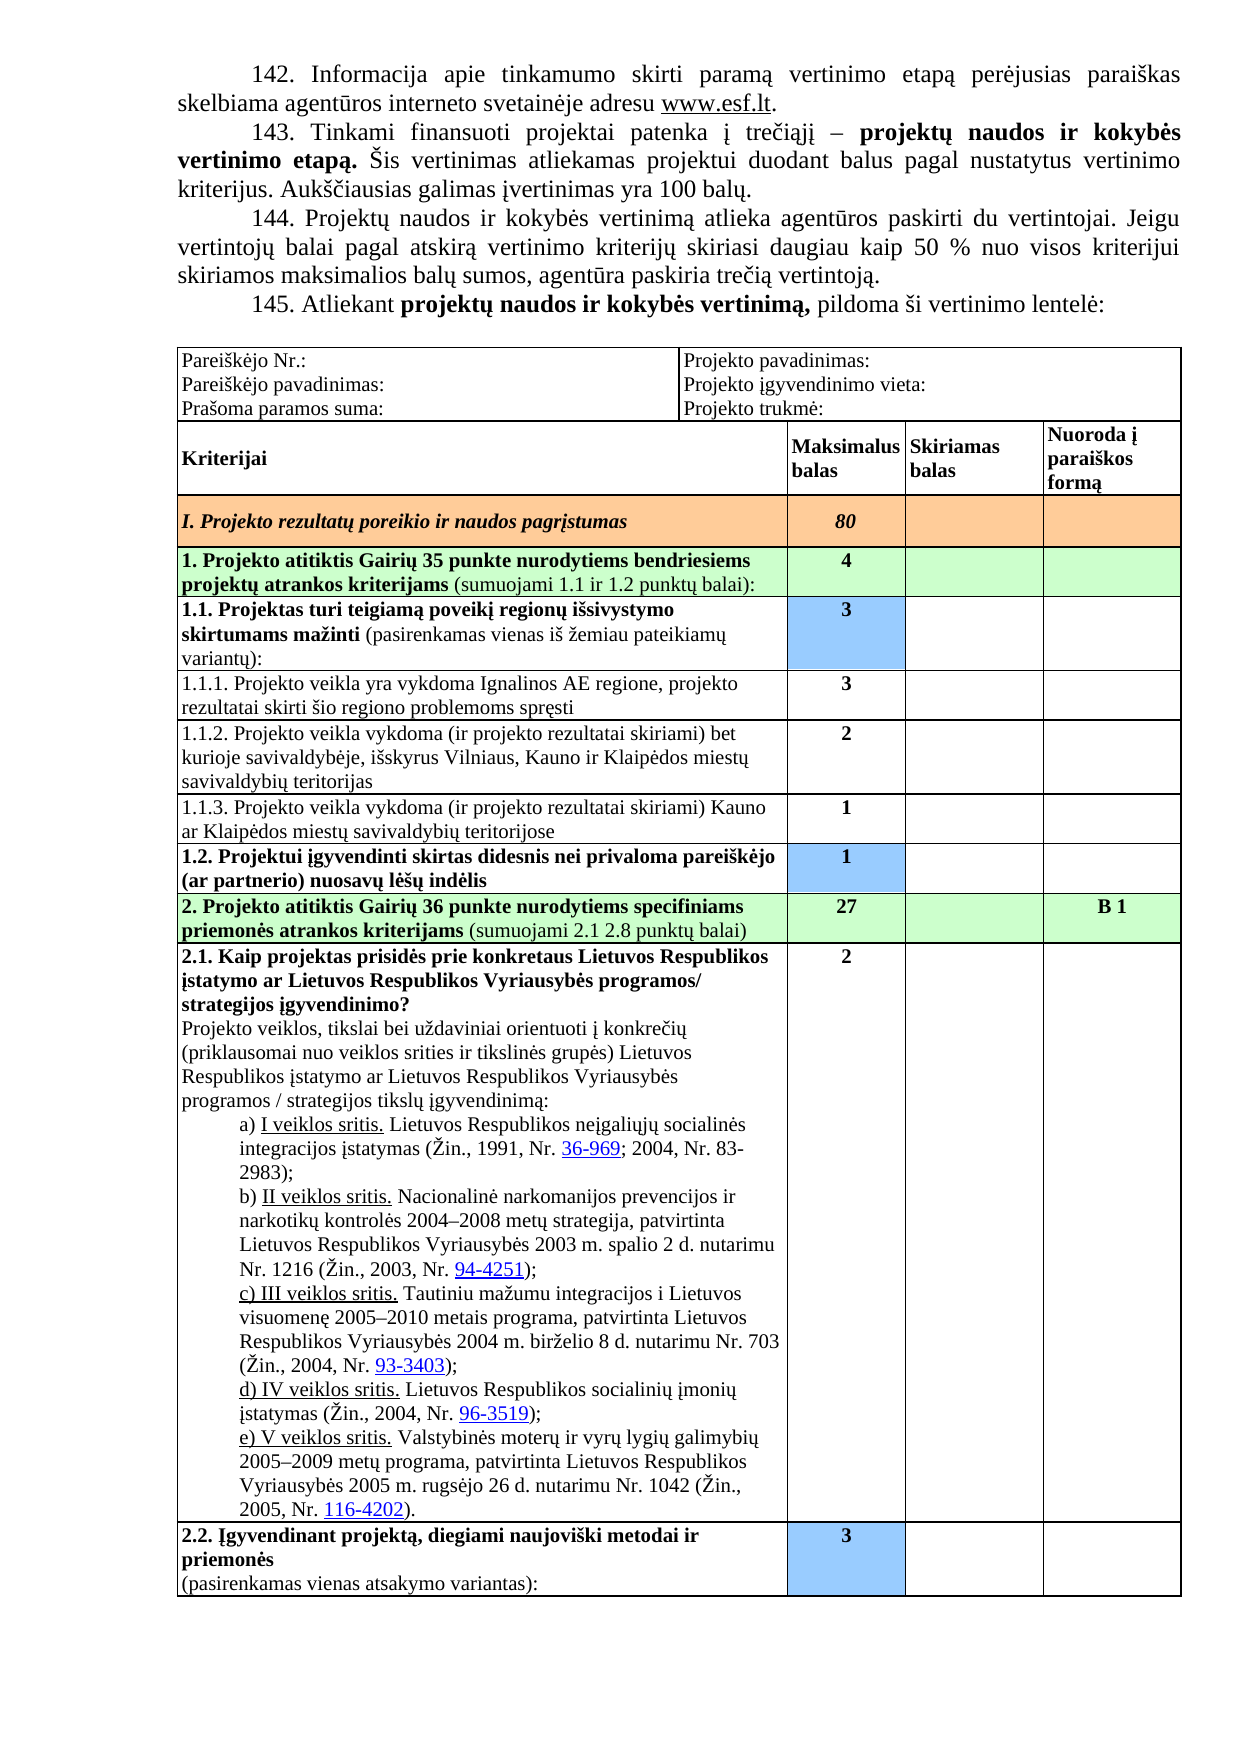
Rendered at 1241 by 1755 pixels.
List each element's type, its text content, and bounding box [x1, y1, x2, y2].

table_cell [906, 844, 1043, 892]
table_cell 4 [788, 548, 905, 596]
text 143. Tinkami finansuoti projektai patenka į trečiąjį – projektų naudos ir kokybės vertinimo etapą. Šis vertinimas atliekamas projektui duodant balus pagal nustatytus vertinimo kriterijus. Aukščiausias galimas įvertinimas yra 100 balų. [177, 117, 1181, 203]
table_cell 1 [788, 795, 905, 843]
table_cell B 1 [1044, 894, 1180, 942]
table_cell 3 [788, 1523, 905, 1595]
table_cell 27 [788, 894, 905, 942]
table_cell 3 [788, 597, 905, 669]
text 144. Projektų naudos ir kokybės vertinimą atlieka agentūros paskirti du vertintojai. Jeigu vertintojų balai pagal atskirą vertinimo kriterijų skiriasi daugiau kaip 50 % nuo visos kriterijui skiriamos maksimalios balų sumos, agentūra paskiria trečią vertintoją. [177, 203, 1181, 289]
table_cell [1044, 795, 1180, 843]
table_cell [1044, 844, 1180, 892]
table_cell [1044, 721, 1180, 793]
table_cell Maksimalus balas [788, 422, 905, 494]
table_cell [1044, 671, 1180, 719]
table_cell 2 [788, 944, 905, 1521]
text 142. Informacija apie tinkamumo skirti paramą vertinimo etapą perėjusias paraiškas skelbiama agentūros interneto svetainėje adresu www.esf.lt. [177, 59, 1181, 117]
table_cell Skiriamas balas [906, 422, 1043, 494]
table_cell 2 [788, 721, 905, 793]
table_cell 3 [788, 671, 905, 719]
table_cell [1044, 548, 1180, 596]
table_cell [906, 671, 1043, 719]
table_cell [1044, 496, 1180, 546]
table_cell [906, 721, 1043, 793]
table_cell [1044, 944, 1180, 1521]
table_cell 2. Projekto atitiktis Gairių 36 punkte nurodytiems specifiniams priemonės atrankos kriterijams (sumuojami 2.1 2.8 punktų balai) [178, 894, 787, 942]
table_cell [1044, 597, 1180, 669]
table_cell [906, 496, 1043, 546]
table_cell [906, 795, 1043, 843]
table_cell [1044, 1523, 1180, 1595]
table_cell Kriterijai [178, 422, 787, 494]
table_cell [906, 1523, 1043, 1595]
table_cell [906, 894, 1043, 942]
table_cell 80 [788, 496, 905, 546]
table_cell [906, 597, 1043, 669]
text 145. Atliekant projektų naudos ir kokybės vertinimą, pildoma ši vertinimo lentelė: [177, 289, 1181, 318]
table_cell 1 [788, 844, 905, 892]
table_cell 1. Projekto atitiktis Gairių 35 punkte nurodytiems bendriesiems projektų atrankos kriterijams (sumuojami 1.1 ir 1.2 punktų balai): [178, 548, 787, 596]
table_cell [906, 944, 1043, 1521]
table_cell I. Projekto rezultatų poreikio ir naudos pagrįstumas [178, 496, 787, 546]
table_cell [906, 548, 1043, 596]
